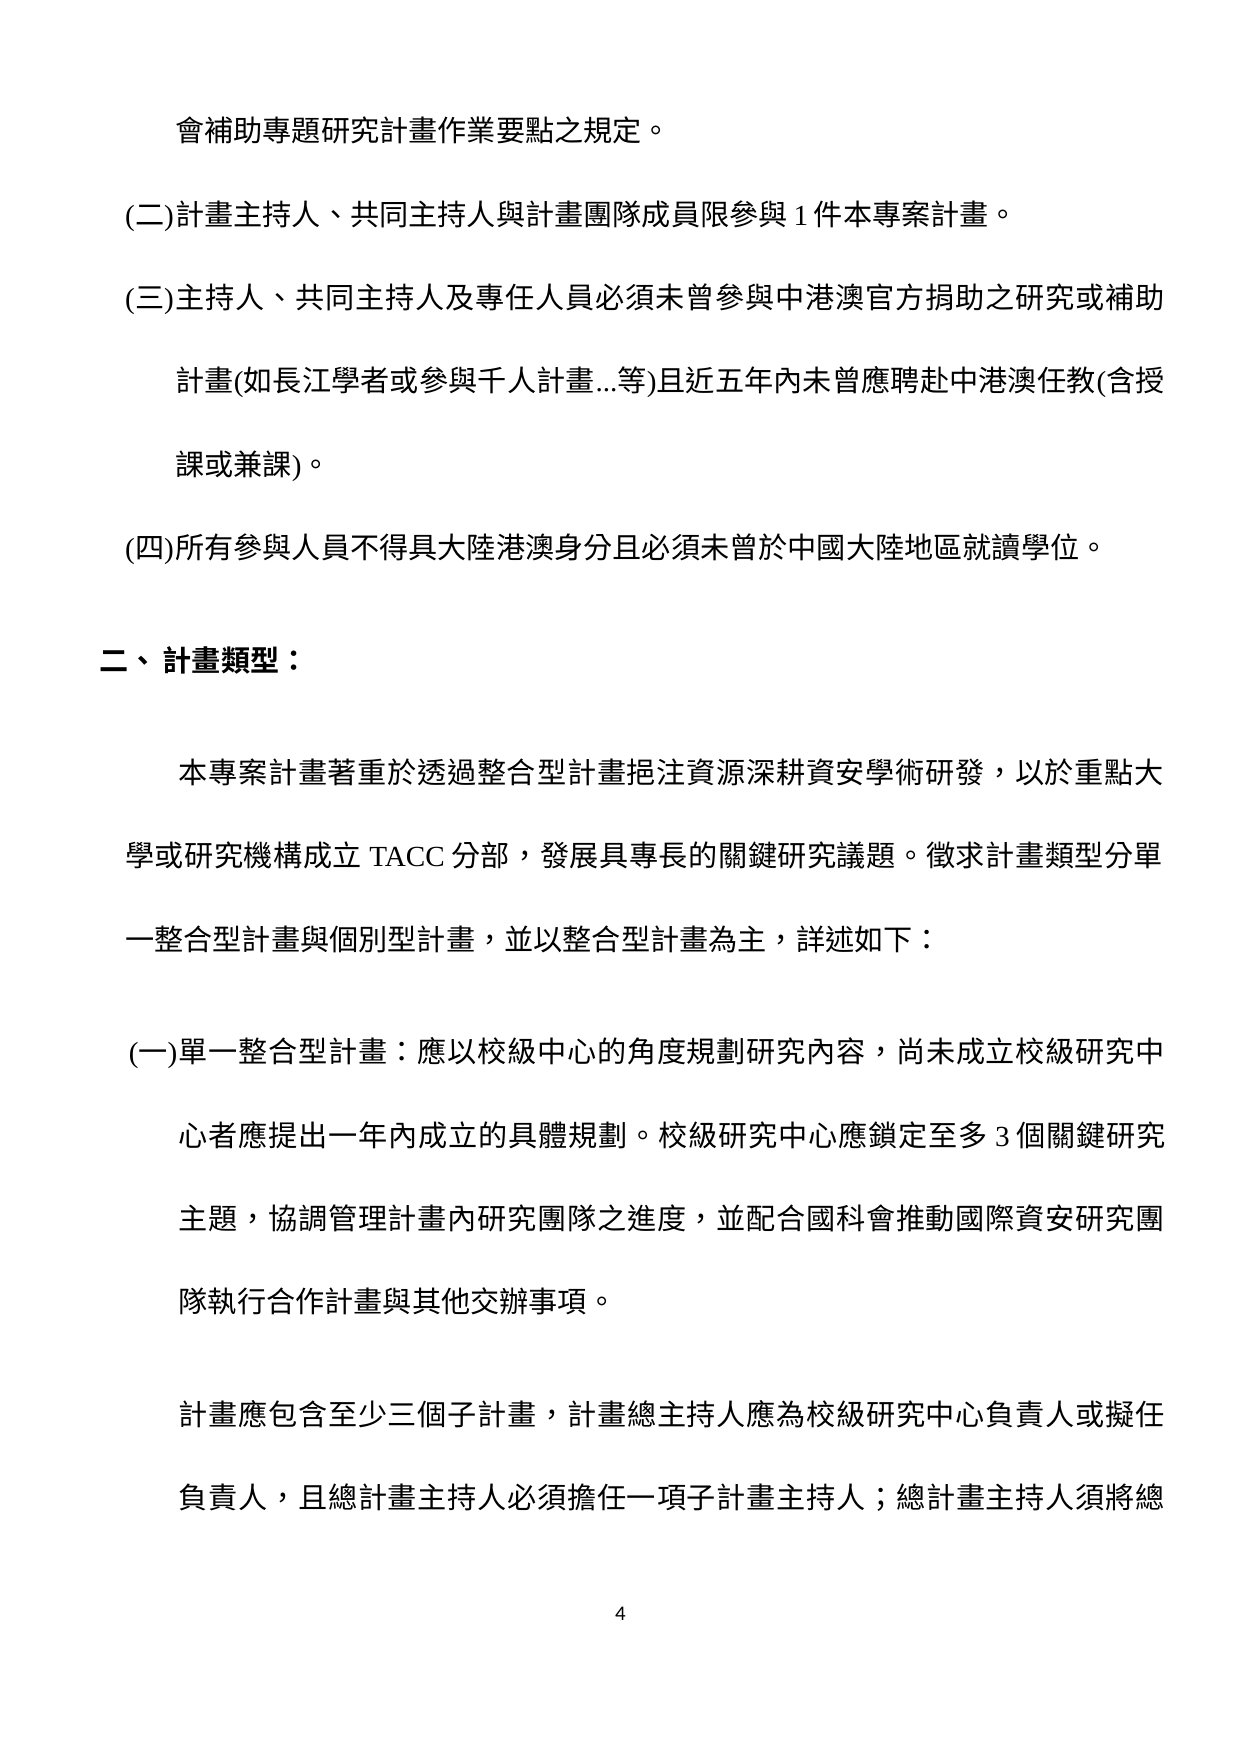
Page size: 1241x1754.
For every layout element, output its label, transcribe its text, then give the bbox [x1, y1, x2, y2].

list 會補助專題研究計畫作業要點之規定。 [125, 87, 1165, 171]
text 本專案計畫著重於透過整合型計畫挹注資源深耕資安學術研發，以於重點大學或研究機構成立TACC分部，發展具專長的關鍵研究議題。徵求計畫類型分單一整合型計畫與個別型計畫，並以整合型計畫為主，詳述如下： [125, 729, 1165, 979]
list 計畫應包含至少三個子計畫，計畫總主持人應為校級研究中心負責人或擬任負責人，且總計畫主持人必須擔任一項子計畫主持人；總計畫主持人須將總 [178, 1371, 1165, 1537]
list 單一整合型計畫：應以校級中心的角度規劃研究內容，尚未成立校級研究中心者應提出一年內成立的具體規劃。校級研究中心應鎖定至多3個關鍵研究主題，協調管理計畫內研究團隊之進度，並配合國科會推動國際資安研究團隊執行合作計畫與其他交辦事項。 [128, 1008, 1165, 1342]
list 計畫類型： [99, 617, 1165, 700]
list 主持人、共同主持人及專任人員必須未曾參與中港澳官方捐助之研究或補助計畫(如長江學者或參與千人計畫...等)且近五年內未曾應聘赴中港澳任教(含授課或兼課)。 [125, 254, 1165, 504]
list 所有參與人員不得具大陸港澳身分且必須未曾於中國大陸地區就讀學位。 [125, 504, 1165, 587]
list 計畫主持人、共同主持人與計畫團隊成員限參與1件本專案計畫。 [125, 171, 1165, 254]
